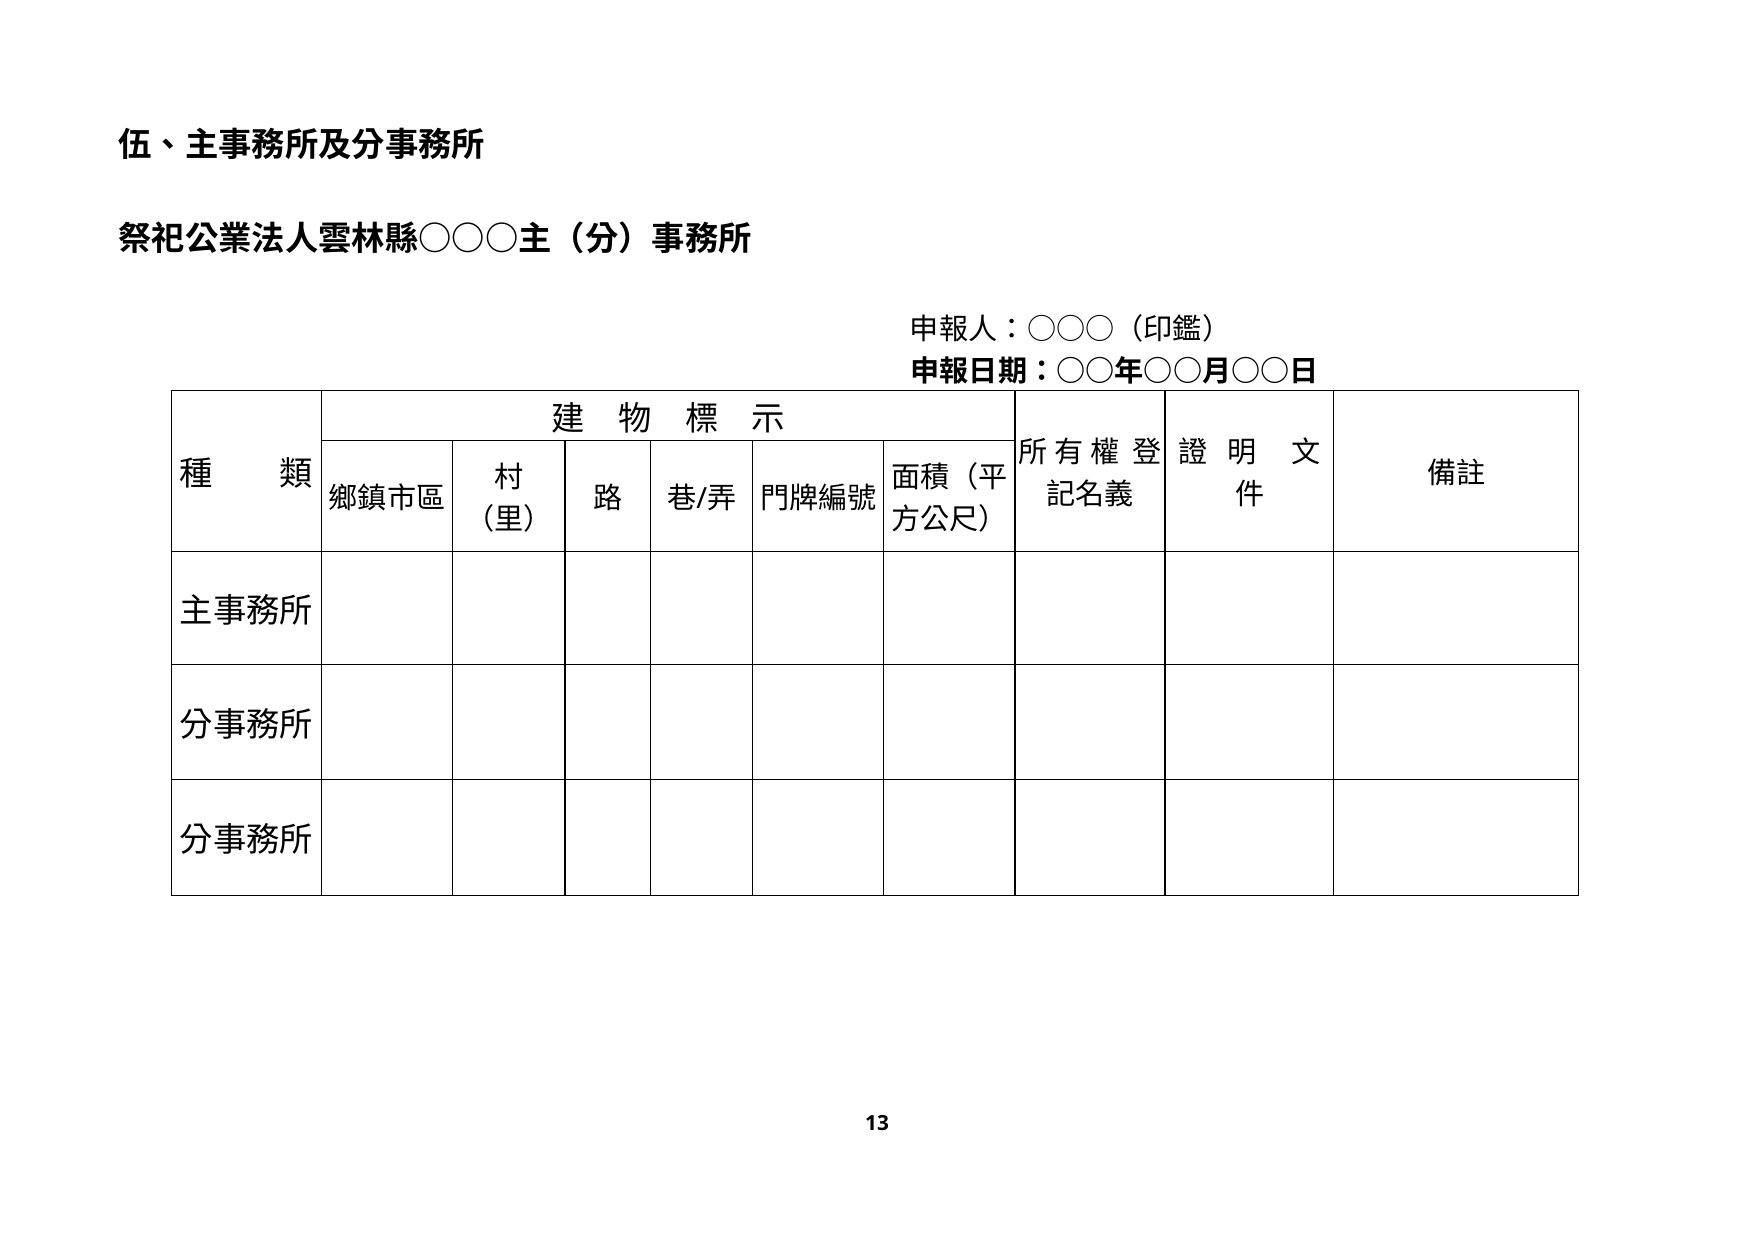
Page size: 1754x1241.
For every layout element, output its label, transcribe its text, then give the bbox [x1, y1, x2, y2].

table_cell [1166, 665, 1333, 779]
text 申報人：○○○（印鑑） [118, 305, 1636, 348]
table_cell [1166, 552, 1333, 663]
table_header 種 類 [172, 391, 321, 551]
table_cell [884, 552, 1014, 663]
table_cell [753, 780, 883, 895]
table_cell [322, 665, 452, 779]
table_cell [753, 552, 883, 663]
table_cell [453, 780, 564, 895]
table_cell 路 [566, 441, 650, 551]
table_cell [453, 665, 564, 779]
table_cell [651, 665, 752, 779]
table_cell [453, 552, 564, 663]
table_cell [322, 552, 452, 663]
table_cell 巷/弄 [651, 441, 752, 551]
table_cell [1016, 665, 1164, 779]
table_header 備註 [1334, 391, 1578, 551]
table_cell [1166, 780, 1333, 895]
table_cell [753, 665, 883, 779]
table_cell [884, 780, 1014, 895]
table_cell [651, 552, 752, 663]
table_cell 門牌編號 [753, 441, 883, 551]
table_cell 分事務所 [172, 665, 321, 779]
table_header 建 物 標 示 [322, 391, 1014, 440]
table_cell 鄉鎮市區 [322, 441, 452, 551]
table_cell [1016, 780, 1164, 895]
table_cell [1334, 552, 1578, 663]
table_cell [884, 665, 1014, 779]
table_cell [1016, 552, 1164, 663]
table_header 證 明 文 件 [1166, 391, 1333, 551]
table_cell [566, 665, 650, 779]
table_cell 面積（平方公尺） [884, 441, 1014, 551]
table_cell 主事務所 [172, 552, 321, 663]
table_cell [566, 552, 650, 663]
table_cell 分事務所 [172, 780, 321, 895]
text 申報日期：○○年○○月○○日 [118, 348, 1636, 390]
table_header 所 有 權 登記名義 [1016, 391, 1164, 551]
text 祭祀公業法人雲林縣○○○主（分）事務所 [118, 212, 1636, 260]
table_cell [322, 780, 452, 895]
table_cell [1334, 665, 1578, 779]
table_cell [566, 780, 650, 895]
text 伍、主事務所及分事務所 [118, 118, 1636, 166]
table_cell [1334, 780, 1578, 895]
table_cell [651, 780, 752, 895]
table_cell 村（里） [453, 441, 564, 551]
